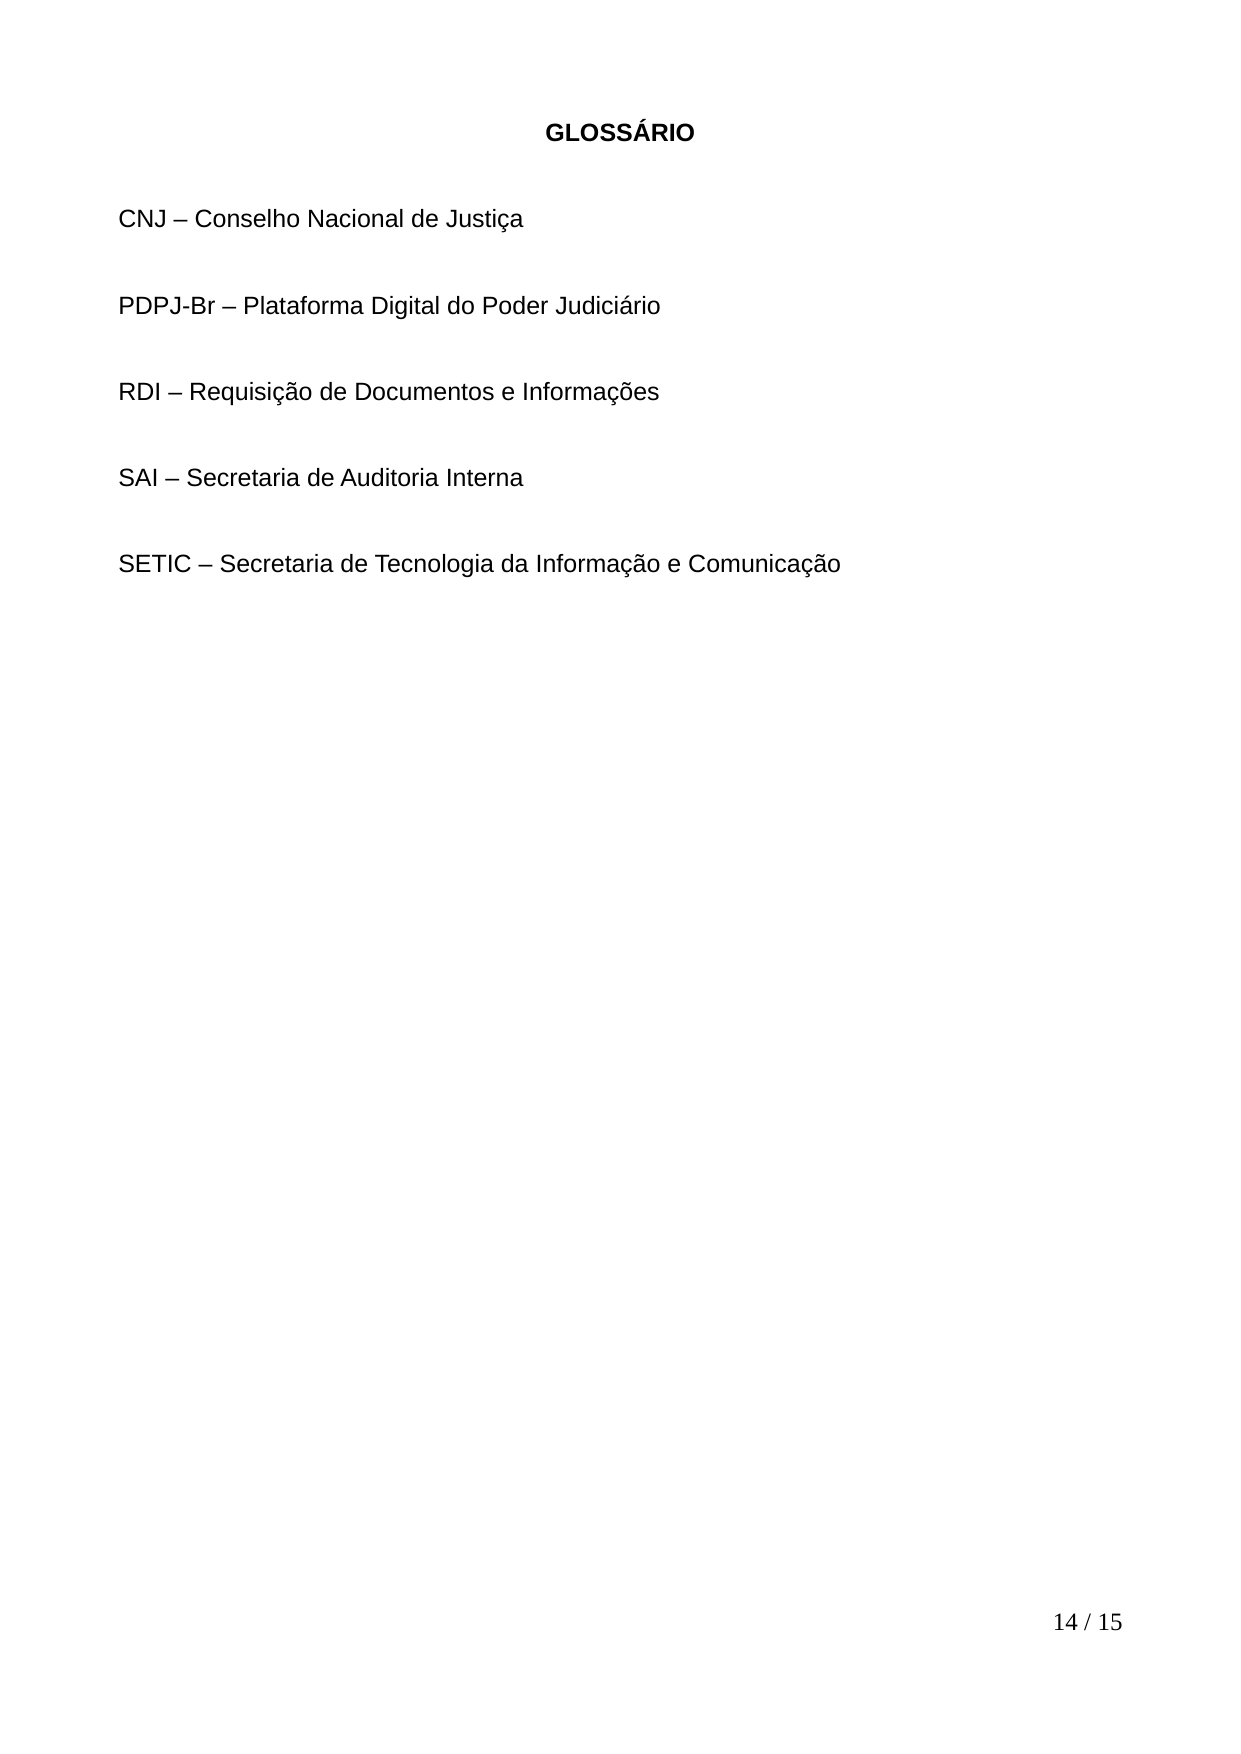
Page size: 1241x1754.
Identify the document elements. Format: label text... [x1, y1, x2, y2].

text GLOSSÁRIO [118, 118, 1122, 147]
text RDI – Requisição de Documentos e Informações [118, 377, 1122, 406]
text PDPJ-Br – Plataforma Digital do Poder Judiciário [118, 291, 1122, 319]
text SAI – Secretaria de Auditoria Interna [118, 463, 1122, 492]
text CNJ – Conselho Nacional de Justiça [118, 204, 1122, 233]
text SETIC – Secretaria de Tecnologia da Informação e Comunicação [118, 549, 1122, 578]
